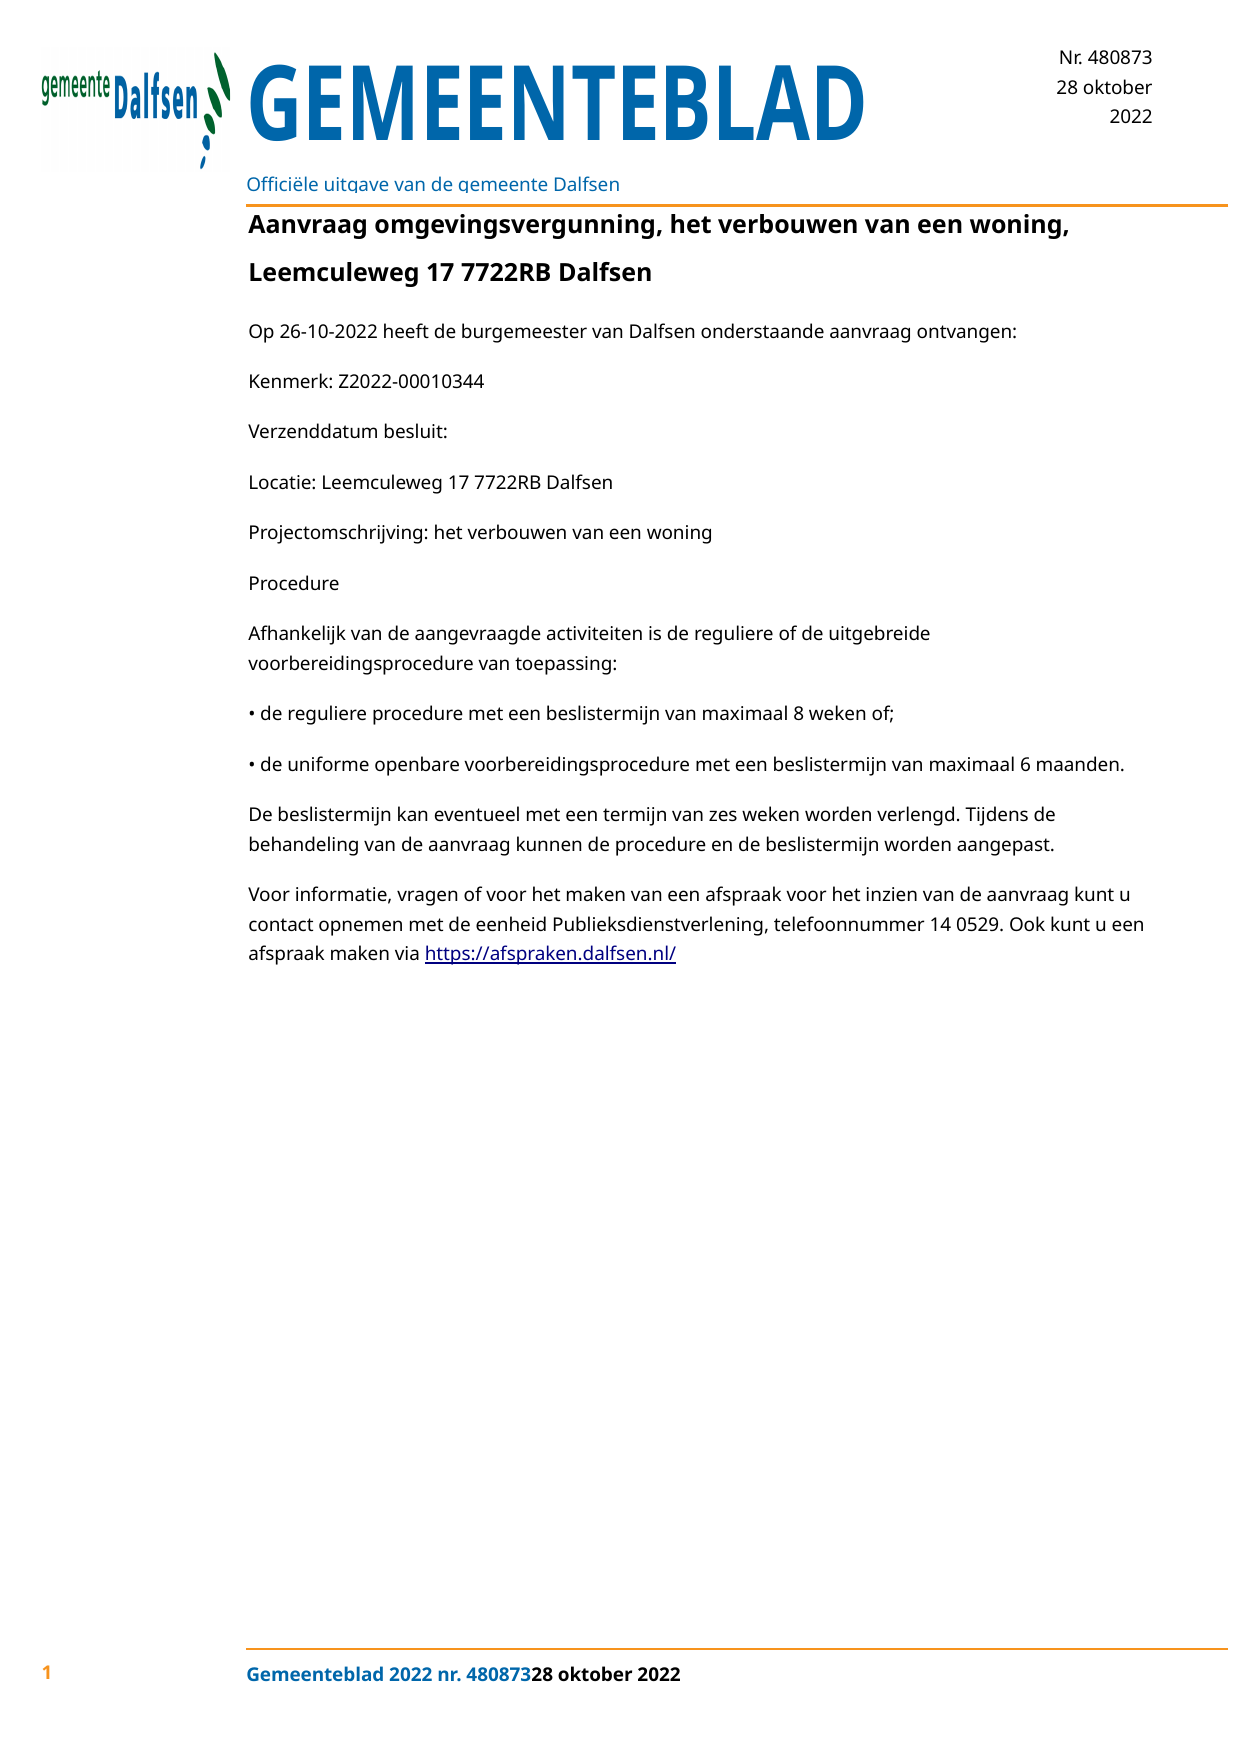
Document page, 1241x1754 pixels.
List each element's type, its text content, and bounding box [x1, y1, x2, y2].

text Op 26-10-2022 heeft de burgemeester van Dalfsen onderstaande aanvraag ontvangen: [248, 318, 1152, 344]
text Afhankelijk van de aangevraagde activiteiten is de reguliere of de uitgebreide voorbereidingsprocedure van toepassing: [248, 620, 1152, 676]
picture [41, 47, 231, 172]
text Projectomschrijving: het verbouwen van een woning [248, 519, 1152, 545]
text Procedure [248, 570, 1152, 596]
text De beslistermijn kan eventueel met een termijn van zes weken worden verlengd. Tijdens de behandeling van de aanvraag kunnen de procedure en de beslistermijn worden aangepast. [248, 801, 1152, 857]
text Verzenddatum besluit: [248, 419, 1152, 444]
text Locatie: Leemculeweg 17 7722RB Dalfsen [248, 469, 1152, 495]
text • de reguliere procedure met een beslistermijn van maximaal 8 weken of; [248, 700, 1152, 726]
text Aanvraag omgevingsvergunning, het verbouwen van een woning, Leemculeweg 17 7722RB Dalfsen [248, 207, 1152, 288]
text Voor informatie, vragen of voor het maken van een afspraak voor het inzien van de aanvraag kunt u contact opnemen met de eenheid Publieksdienstverlening, telefoonnummer 14 0529. Ook kunt u een afspraak maken via https://afspraken.dalfsen.nl/ [248, 881, 1152, 966]
text • de uniforme openbare voorbereidingsprocedure met een beslistermijn van maximaal 6 maanden. [248, 751, 1152, 777]
text Kenmerk: Z2022-00010344 [248, 368, 1152, 394]
